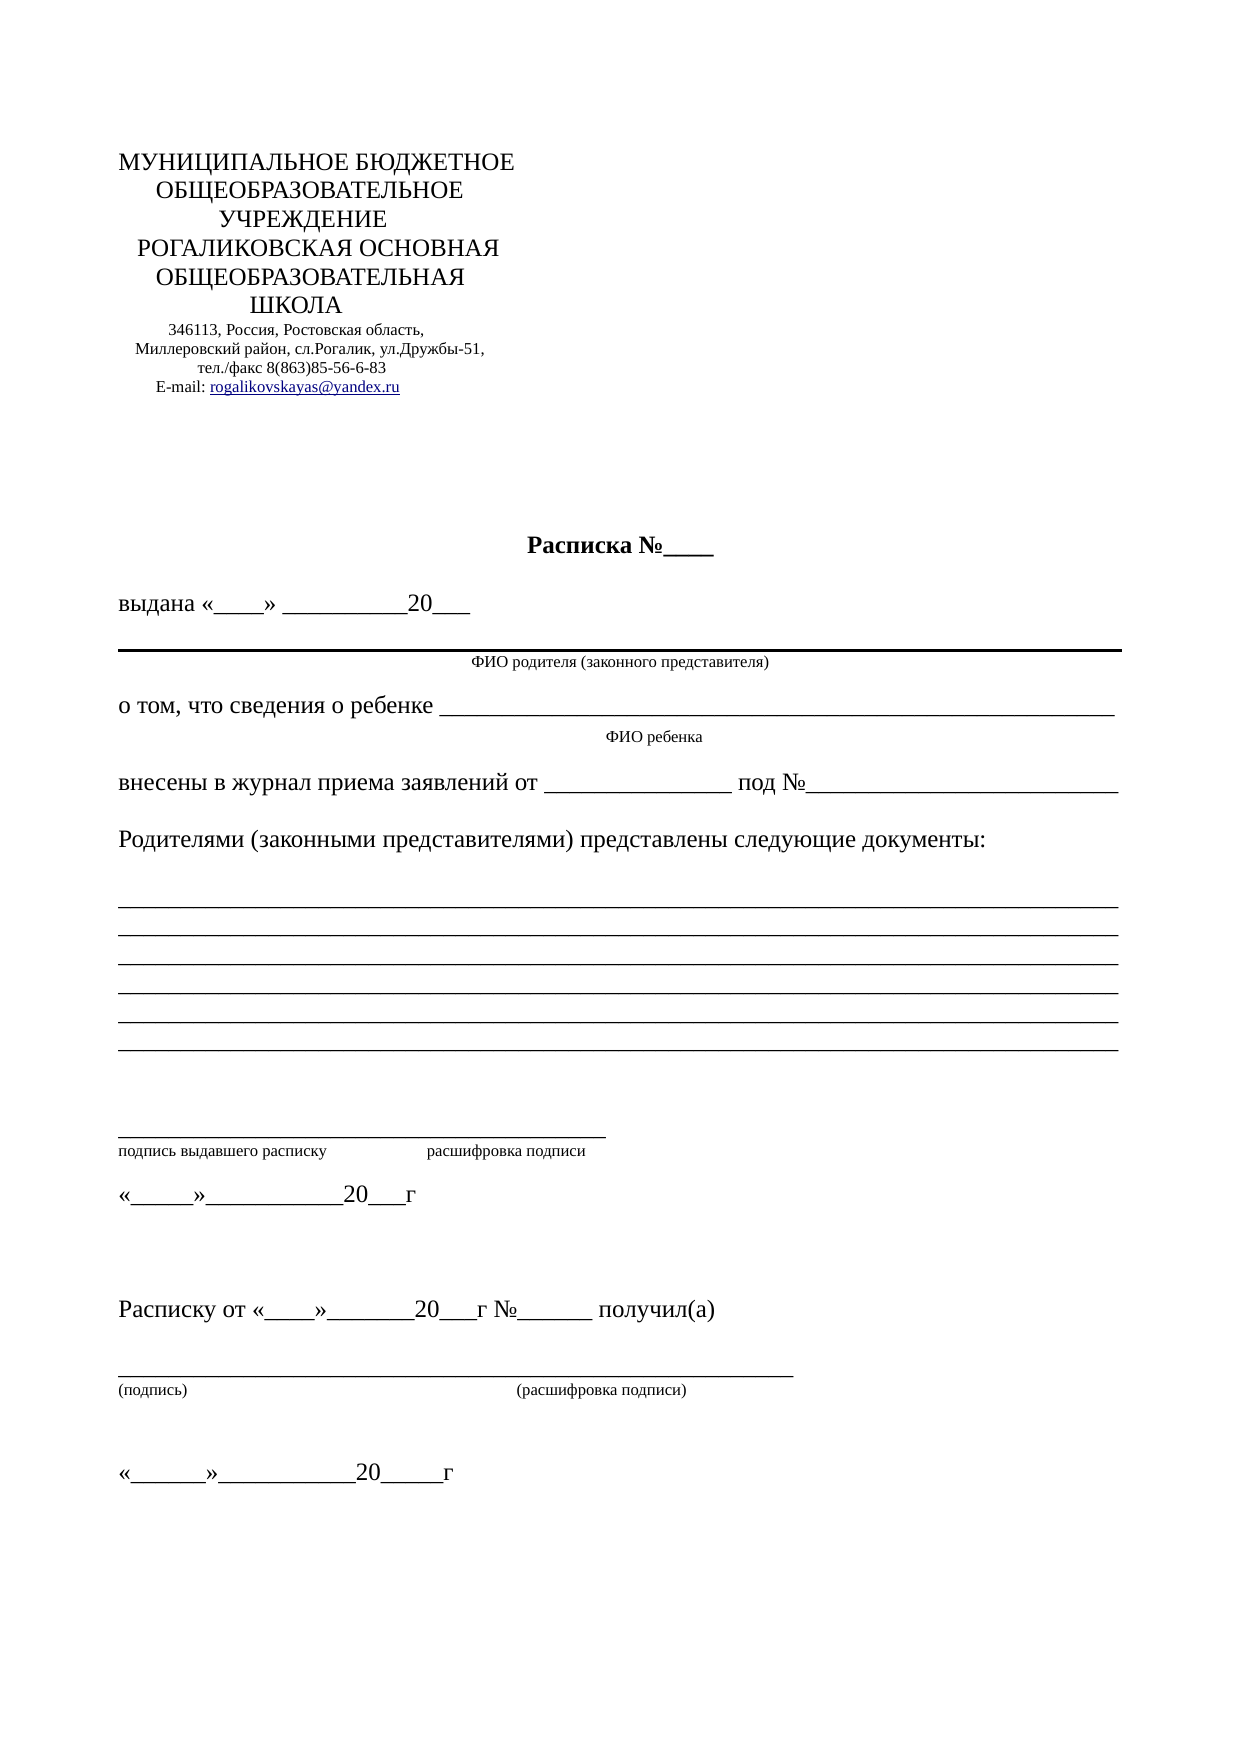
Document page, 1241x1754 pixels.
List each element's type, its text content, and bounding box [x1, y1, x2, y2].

text Расписка №____ [118, 530, 1122, 559]
text Миллеровский район, сл.Рогалик, ул.Дружбы-51, [118, 338, 1122, 358]
text (подпись) (расшифровка подписи) [118, 1380, 1122, 1399]
text ФИО родителя (законного представителя) [118, 652, 1122, 671]
text _______________________________________ [118, 1112, 1122, 1140]
text МУНИЦИПАЛЬНОЕ БЮДЖЕТНОЕ [118, 147, 1122, 176]
text выдана «____» __________20___ [118, 588, 1122, 616]
text ______________________________________________________ [118, 1351, 1122, 1380]
text ________________________________________________________________________________________________________________________________________________________________________________________________________________________________________________________________________________________________________________________________________________________________________________________________________________________________________________________________________________________________ [118, 882, 1122, 1054]
text «_____»___________20___г [118, 1179, 1122, 1207]
text Родителями (законными представителями) представлены следующие документы: [118, 824, 1122, 853]
text тел./факс 8(863)85-56-6-83 [118, 358, 1122, 377]
text УЧРЕЖДЕНИЕ [118, 204, 1122, 233]
text подпись выдавшего расписку расшифровка подписи [118, 1140, 1122, 1159]
text ОБЩЕОБРАЗОВАТЕЛЬНОЕ [118, 176, 1122, 204]
text внесены в журнал приема заявлений от _______________ под №_________________________ [118, 767, 1122, 795]
text «______»___________20_____г [118, 1457, 1122, 1485]
text о том, что сведения о ребенке ______________________________________________________ [118, 690, 1122, 719]
text ФИО ребенка [118, 719, 1122, 747]
text РОГАЛИКОВСКАЯ ОСНОВНАЯ [118, 233, 1122, 262]
text Расписку от «____»_______20___г №______ получил(а) [118, 1294, 1122, 1322]
text ШКОЛА [118, 291, 1122, 319]
text 346113, Россия, Ростовская область, [118, 319, 1122, 338]
text ОБЩЕОБРАЗОВАТЕЛЬНАЯ [118, 262, 1122, 291]
text E-mail: rogalikovskayas@yandex.ru [118, 377, 1122, 396]
